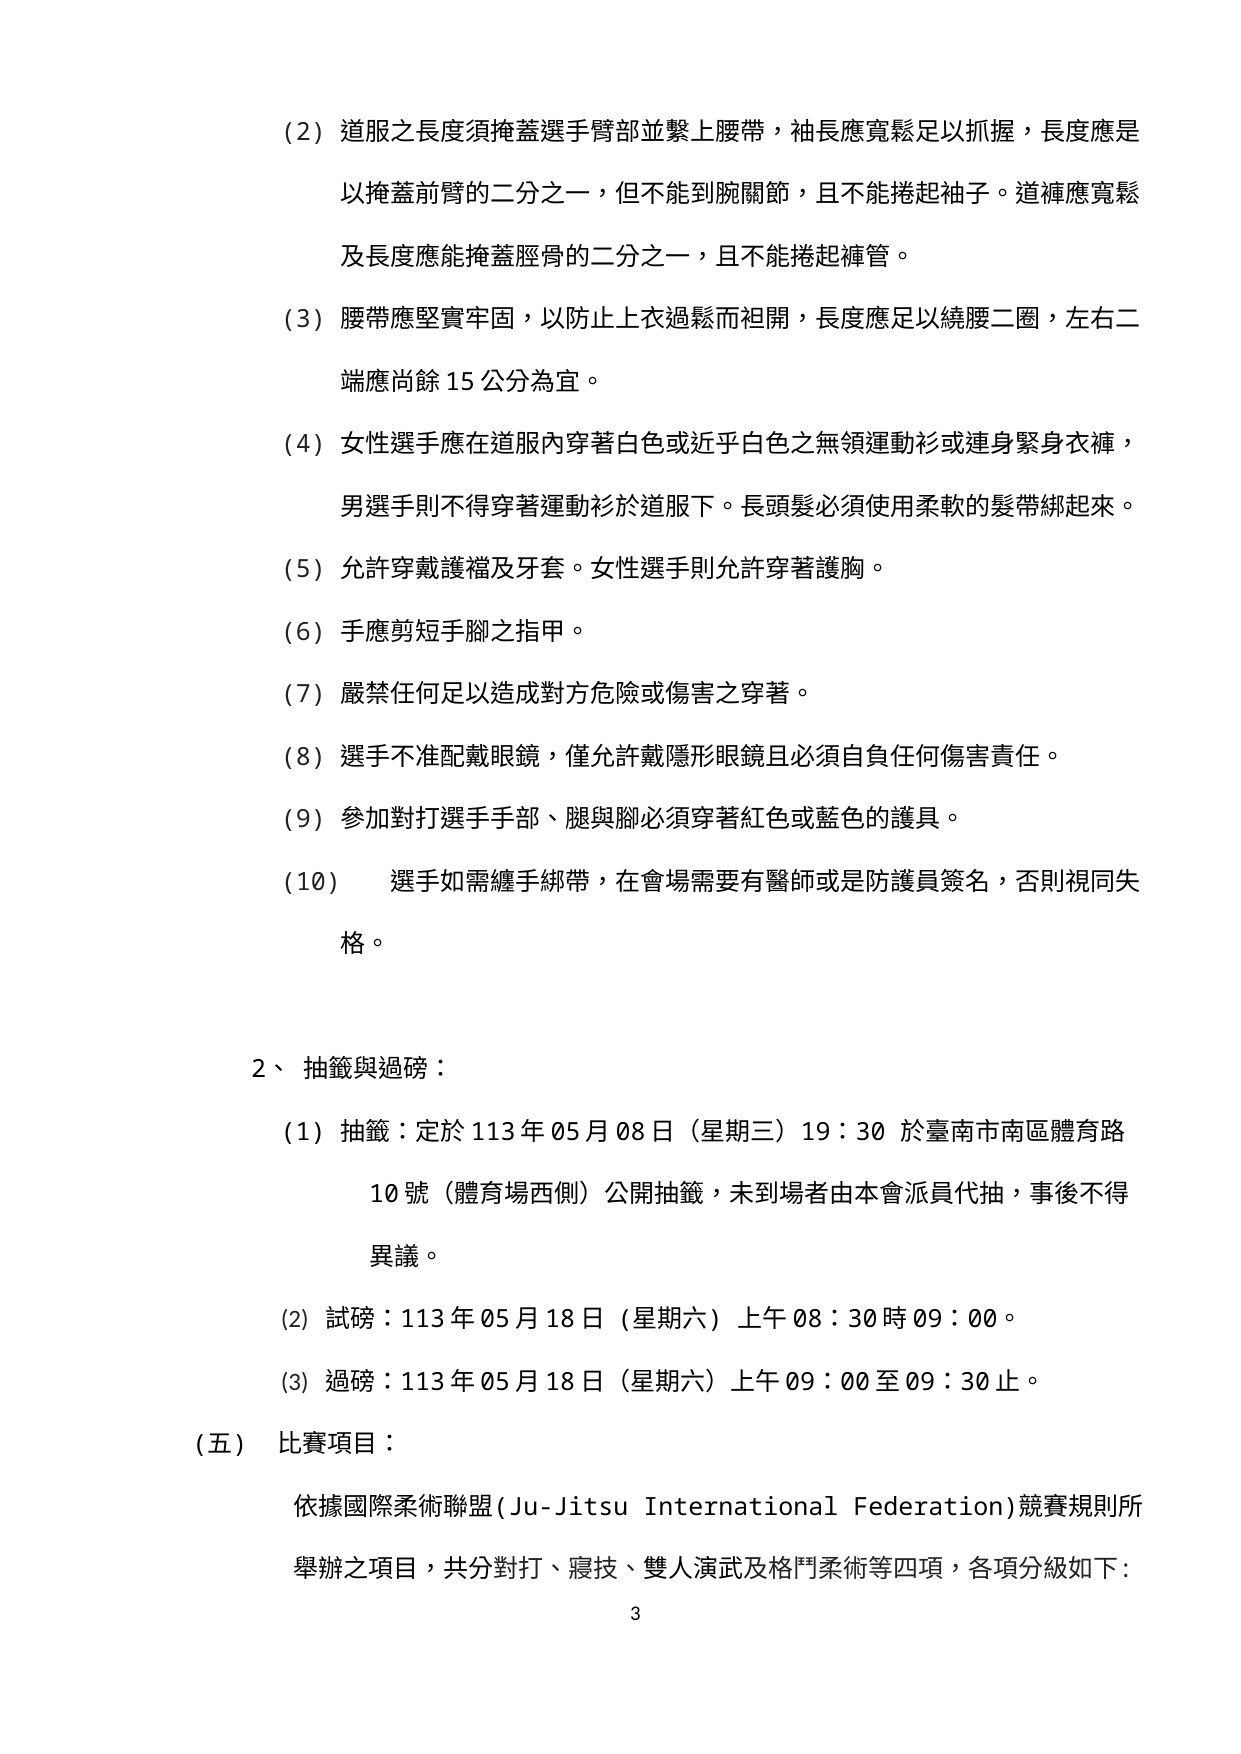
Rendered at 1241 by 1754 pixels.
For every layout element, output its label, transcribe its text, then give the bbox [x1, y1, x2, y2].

list 過磅：113年05月18日（星期六）上午09：00至09：30止。 [281, 1337, 1148, 1400]
text 依據國際柔術聯盟(Ju-Jitsu International Federation)競賽規則所舉辦之項目，共分對打、寢技、雙人演武及格鬥柔術等四項，各項分級如下: [293, 1462, 1152, 1587]
list 允許穿戴護襠及牙套。女性選手則允許穿著護胸。 [281, 525, 1148, 587]
list 嚴禁任何足以造成對方危險或傷害之穿著。 [281, 650, 1148, 712]
text (五) 比賽項目： [192, 1400, 1152, 1462]
list 女性選手應在道服內穿著白色或近乎白色之無領運動衫或連身緊身衣褲，男選手則不得穿著運動衫於道服下。長頭髮必須使用柔軟的髮帶綁起來。 [281, 400, 1148, 525]
list 選手不准配戴眼鏡，僅允許戴隱形眼鏡且必須自負任何傷害責任。 [281, 712, 1148, 775]
list 參加對打選手手部、腿與腳必須穿著紅色或藍色的護具。 [281, 775, 1148, 837]
list 腰帶應堅實牢固，以防止上衣過鬆而袒開，長度應足以繞腰二圈，左右二端應尚餘15公分為宜。 [281, 275, 1148, 400]
list 選手如需纏手綁帶，在會場需要有醫師或是防護員簽名，否則視同失格。 [281, 837, 1148, 962]
list 試磅：113年05月18日 (星期六) 上午08：30時09：00。 [281, 1275, 1148, 1337]
list 手應剪短手腳之指甲。 [281, 587, 1148, 650]
list 道服之長度須掩蓋選手臂部並繫上腰帶，袖長應寬鬆足以抓握，長度應是以掩蓋前臂的二分之一，但不能到腕關節，且不能捲起袖子。道褲應寬鬆 及長度應能掩蓋脛骨的二分之一，且不能捲起褲管。 [281, 87, 1148, 275]
text 2、 抽籤與過磅： [251, 1025, 1148, 1087]
text (1) 抽籤：定於113年05月08日（星期三）19：30 於臺南市南區體育路10號（體育場西側）公開抽籤，未到場者由本會派員代抽，事後不得異議。 [280, 1087, 1152, 1275]
